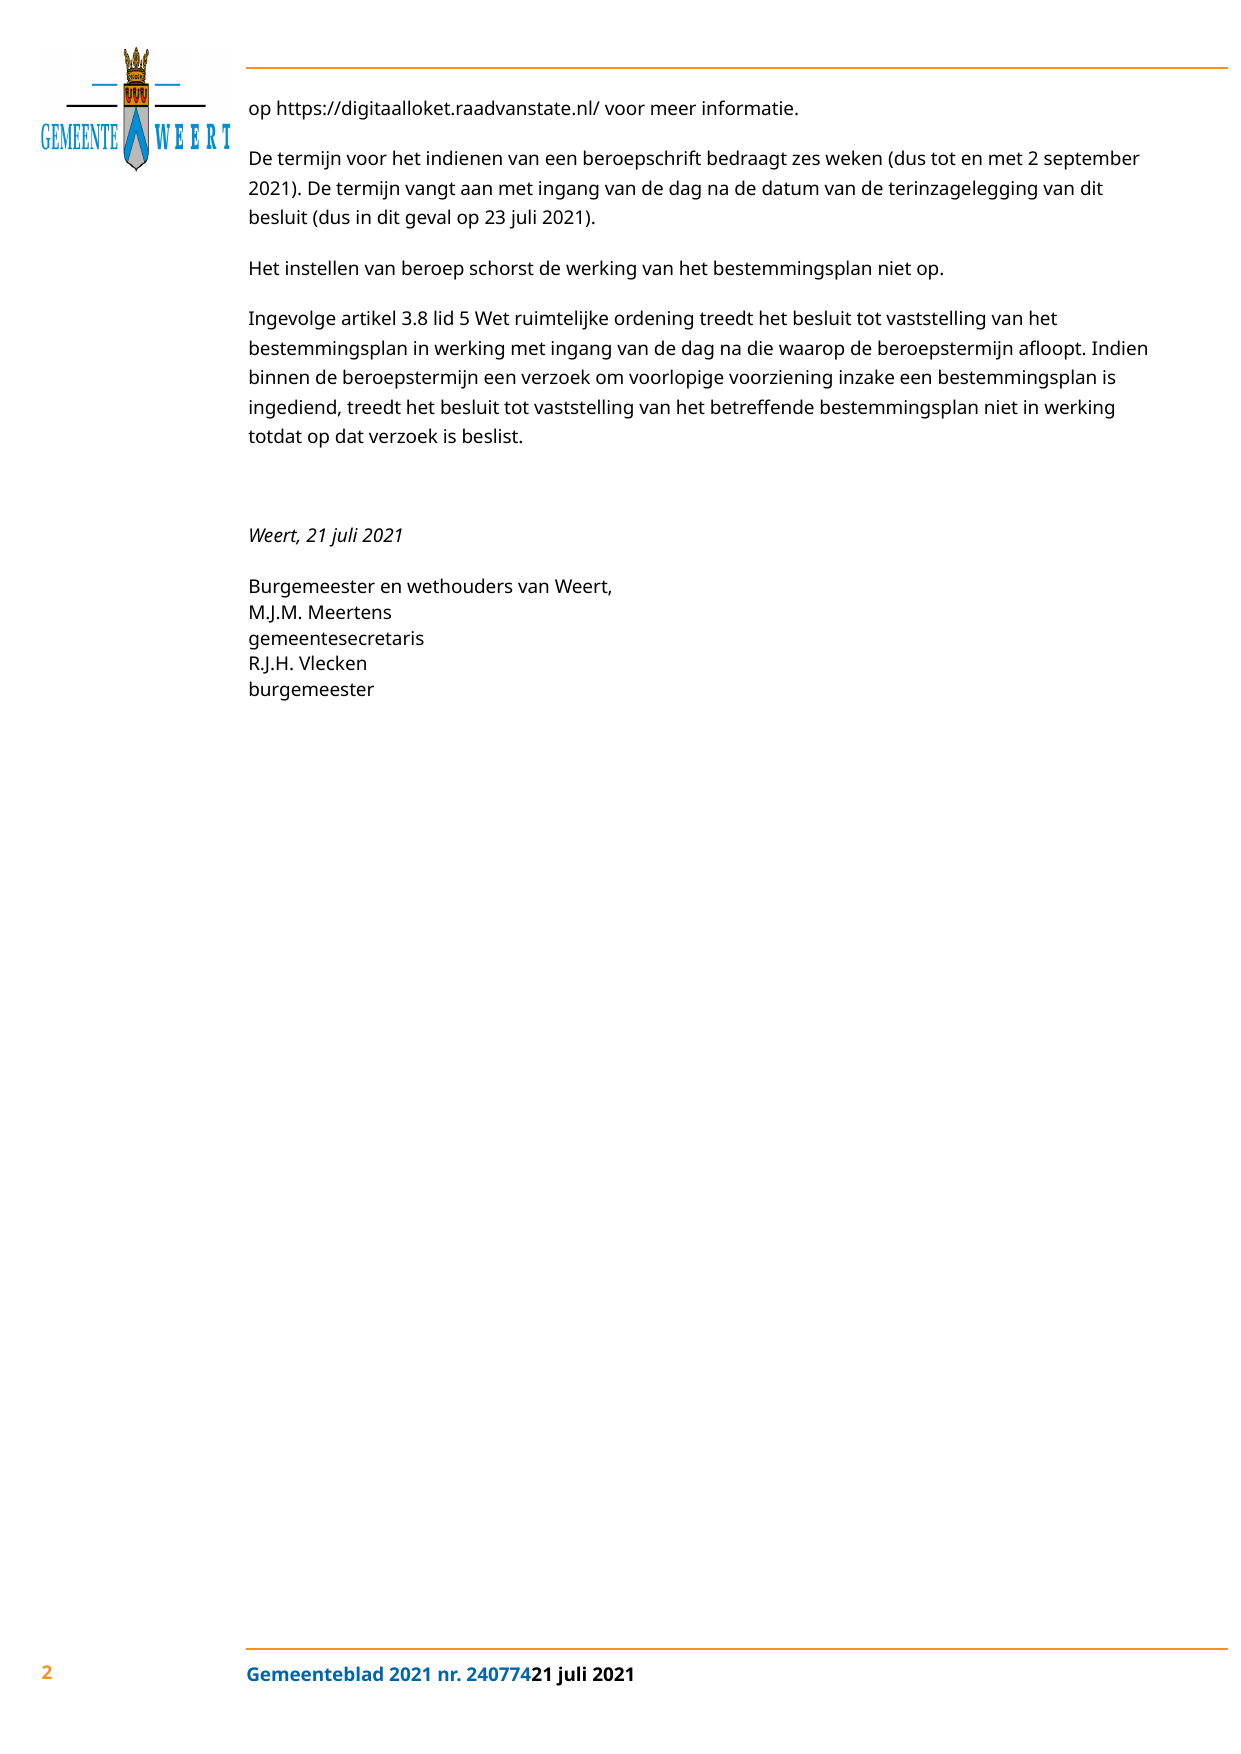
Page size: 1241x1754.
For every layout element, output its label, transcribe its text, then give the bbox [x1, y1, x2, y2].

text Burgemeester en wethouders van Weert, [248, 573, 1152, 599]
text R.J.H. Vlecken [248, 650, 1152, 676]
text M.J.M. Meertens [248, 599, 1152, 625]
text Ingevolge artikel 3.8 lid 5 Wet ruimtelijke ordening treedt het besluit tot vaststelling van het bestemmingsplan in werking met ingang van de dag na die waarop de beroepstermijn afloopt. Indien binnen de beroepstermijn een verzoek om voorlopige voorziening inzake een bestemmingsplan is ingediend, treedt het besluit tot vaststelling van het betreffende bestemmingsplan niet in werking totdat op dat verzoek is beslist. [248, 305, 1152, 449]
text De termijn voor het indienen van een beroepschrift bedraagt zes weken (dus tot en met 2 september 2021). De termijn vangt aan met ingang van de dag na de datum van de terinzagelegging van dit besluit (dus in dit geval op 23 juli 2021). [248, 145, 1152, 230]
text Weert, 21 juli 2021 [248, 522, 1152, 547]
picture [41, 47, 231, 172]
text gemeentesecretaris [248, 625, 1152, 650]
text burgemeester [248, 676, 1152, 702]
text Het instellen van beroep schorst de werking van het bestemmingsplan niet op. [248, 255, 1152, 281]
text op https://digitaalloket.raadvanstate.nl/ voor meer informatie. [248, 95, 1152, 121]
